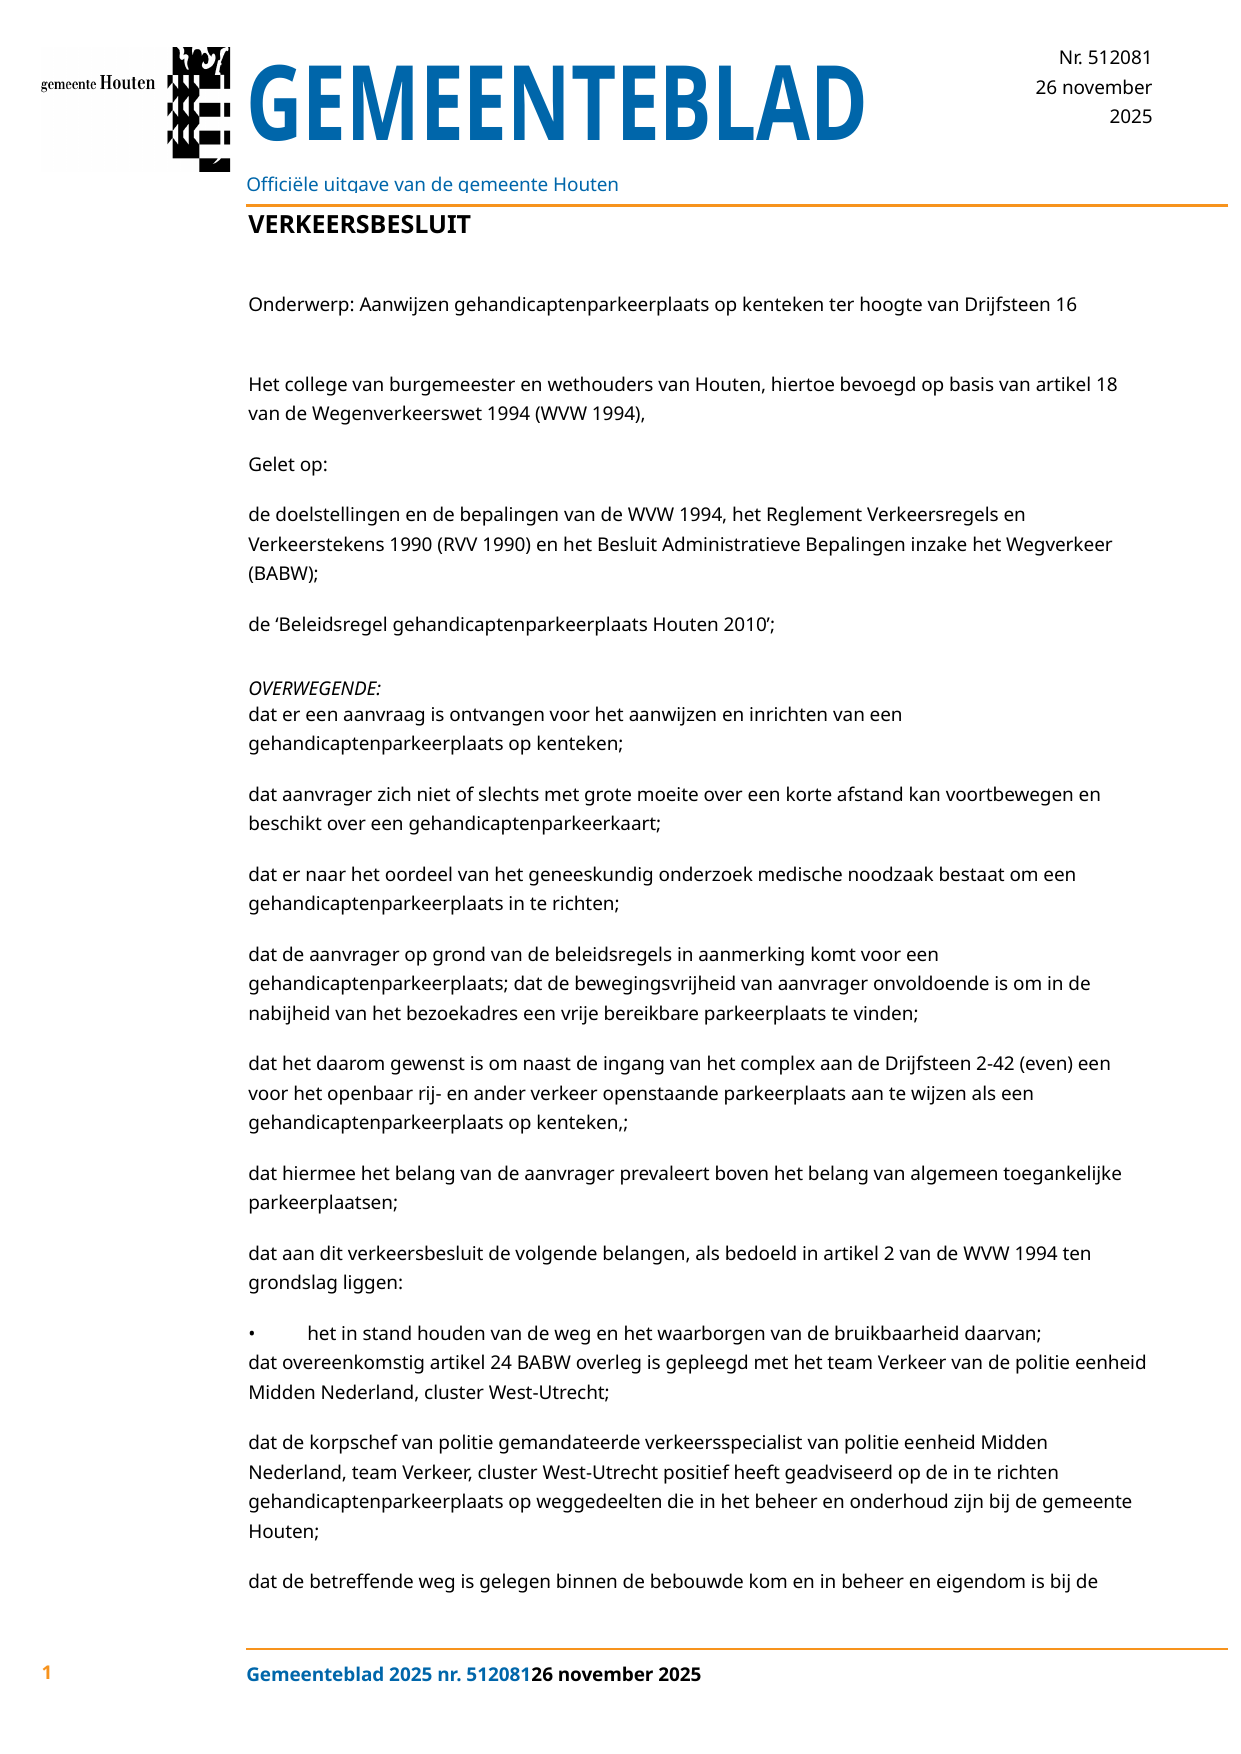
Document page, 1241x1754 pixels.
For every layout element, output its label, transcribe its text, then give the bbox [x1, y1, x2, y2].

text dat aanvrager zich niet of slechts met grote moeite over een korte afstand kan voortbewegen en beschikt over een gehandicaptenparkeerkaart; [248, 781, 1152, 836]
text dat overeenkomstig artikel 24 BABW overleg is gepleegd met het team Verkeer van de politie eenheid Midden Nederland, cluster West-Utrecht; [248, 1349, 1152, 1405]
text Het college van burgemeester en wethouders van Houten, hiertoe bevoegd op basis van artikel 18 van de Wegenverkeerswet 1994 (WVW 1994), [248, 371, 1152, 426]
text dat de korpschef van politie gemandateerde verkeersspecialist van politie eenheid Midden Nederland, team Verkeer, cluster West-Utrecht positief heeft geadviseerd op de in te richten gehandicaptenparkeerplaats op weggedeelten die in het beheer en onderhoud zijn bij de gemeente Houten; [248, 1429, 1152, 1544]
text de doelstellingen en de bepalingen van de WVW 1994, het Reglement Verkeersregels en Verkeerstekens 1990 (RVV 1990) en het Besluit Administratieve Bepalingen inzake het Wegverkeer (BABW); [248, 501, 1152, 586]
text dat de aanvrager op grond van de beleidsregels in aanmerking komt voor een gehandicaptenparkeerplaats; dat de bewegingsvrijheid van aanvrager onvoldoende is om in de nabijheid van het bezoekadres een vrije bereikbare parkeerplaats te vinden; [248, 941, 1152, 1026]
text de ‘Beleidsregel gehandicaptenparkeerplaats Houten 2010’; [248, 611, 1152, 637]
picture [41, 47, 231, 172]
text Onderwerp: Aanwijzen gehandicaptenparkeerplaats op kenteken ter hoogte van Drijfsteen 16 [248, 291, 1152, 317]
text dat aan dit verkeersbesluit de volgende belangen, als bedoeld in artikel 2 van de WVW 1994 ten grondslag liggen: [248, 1240, 1152, 1295]
text dat de betreffende weg is gelegen binnen de bebouwde kom en in beheer en eigendom is bij de [248, 1569, 1152, 1594]
text OVERWEGENDE: [248, 675, 1152, 701]
text dat er een aanvraag is ontvangen voor het aanwijzen en inrichten van een gehandicaptenparkeerplaats op kenteken; [248, 701, 1152, 756]
text dat het daarom gewenst is om naast de ingang van het complex aan de Drijfsteen 2-42 (even) een voor het openbaar rij- en ander verkeer openstaande parkeerplaats aan te wijzen als een gehandicaptenparkeerplaats op kenteken,; [248, 1050, 1152, 1135]
list het in stand houden van de weg en het waarborgen van de bruikbaarheid daarvan; [248, 1320, 1152, 1346]
text VERKEERSBESLUIT [248, 207, 1152, 241]
text dat er naar het oordeel van het geneeskundig onderzoek medische noodzaak bestaat om een gehandicaptenparkeerplaats in te richten; [248, 861, 1152, 916]
text Gelet op: [248, 451, 1152, 477]
text dat hiermee het belang van de aanvrager prevaleert boven het belang van algemeen toegankelijke parkeerplaatsen; [248, 1160, 1152, 1215]
